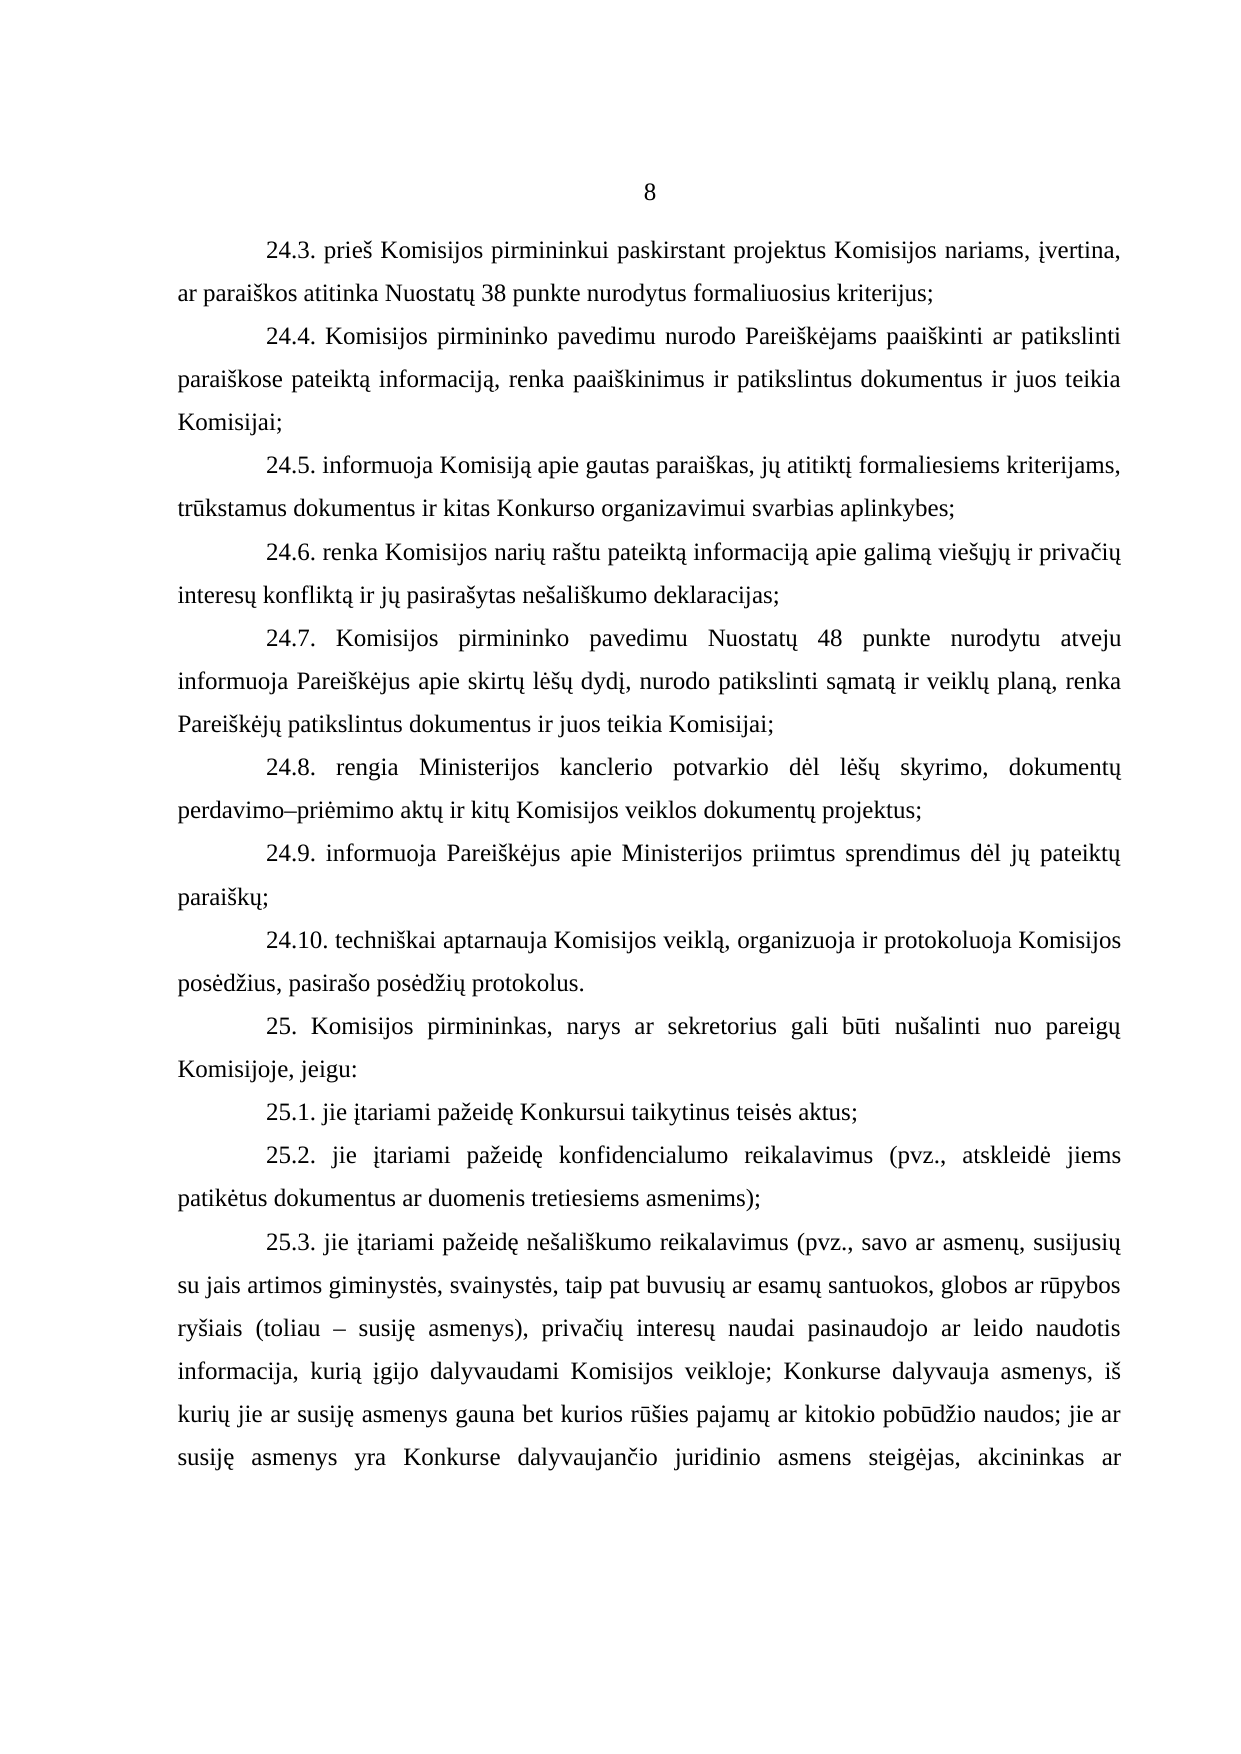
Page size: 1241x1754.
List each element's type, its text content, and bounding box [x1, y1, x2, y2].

text 25.2. jie įtariami pažeidę konfidencialumo reikalavimus (pvz., atskleidė jiems patikėtus dokumentus ar duomenis tretiesiems asmenims); [177, 1140, 1122, 1212]
text 25.1. jie įtariami pažeidę Konkursui taikytinus teisės aktus; [177, 1097, 1122, 1126]
text 24.4. Komisijos pirmininko pavedimu nurodo Pareiškėjams paaiškinti ar patikslinti paraiškose pateiktą informaciją, renka paaiškinimus ir patikslintus dokumentus ir juos teikia Komisijai; [177, 321, 1122, 436]
text 24.8. rengia Ministerijos kanclerio potvarkio dėl lėšų skyrimo, dokumentų perdavimo–priėmimo aktų ir kitų Komisijos veiklos dokumentų projektus; [177, 752, 1122, 824]
text 24.5. informuoja Komisiją apie gautas paraiškas, jų atitiktį formaliesiems kriterijams, trūkstamus dokumentus ir kitas Konkurso organizavimui svarbias aplinkybes; [177, 450, 1122, 522]
text 24.7. Komisijos pirmininko pavedimu Nuostatų 48 punkte nurodytu atveju informuoja Pareiškėjus apie skirtų lėšų dydį, nurodo patikslinti sąmatą ir veiklų planą, renka Pareiškėjų patikslintus dokumentus ir juos teikia Komisijai; [177, 623, 1122, 738]
text 24.3. prieš Komisijos pirmininkui paskirstant projektus Komisijos nariams, įvertina, ar paraiškos atitinka Nuostatų 38 punkte nurodytus formaliuosius kriterijus; [177, 235, 1122, 307]
text 24.10. techniškai aptarnauja Komisijos veiklą, organizuoja ir protokoluoja Komisijos posėdžius, pasirašo posėdžių protokolus. [177, 925, 1122, 997]
text 24.6. renka Komisijos narių raštu pateiktą informaciją apie galimą viešųjų ir privačių interesų konfliktą ir jų pasirašytas nešališkumo deklaracijas; [177, 537, 1122, 608]
text 25.3. jie įtariami pažeidę nešališkumo reikalavimus (pvz., savo ar asmenų, susijusių su jais artimos giminystės, svainystės, taip pat buvusių ar esamų santuokos, globos ar rūpybos ryšiais (toliau – susiję asmenys), privačių interesų naudai pasinaudojo ar leido naudotis informacija, kurią įgijo dalyvaudami Komisijos veikloje; Konkurse dalyvauja asmenys, iš kurių jie ar susiję asmenys gauna bet kurios rūšies pajamų ar kitokio pobūdžio naudos; jie ar susiję asmenys yra Konkurse dalyvaujančio juridinio asmens steigėjas, akcininkas ar [177, 1227, 1122, 1471]
text 25. Komisijos pirmininkas, narys ar sekretorius gali būti nušalinti nuo pareigų Komisijoje, jeigu: [177, 1011, 1122, 1083]
text 24.9. informuoja Pareiškėjus apie Ministerijos priimtus sprendimus dėl jų pateiktų paraiškų; [177, 838, 1122, 910]
